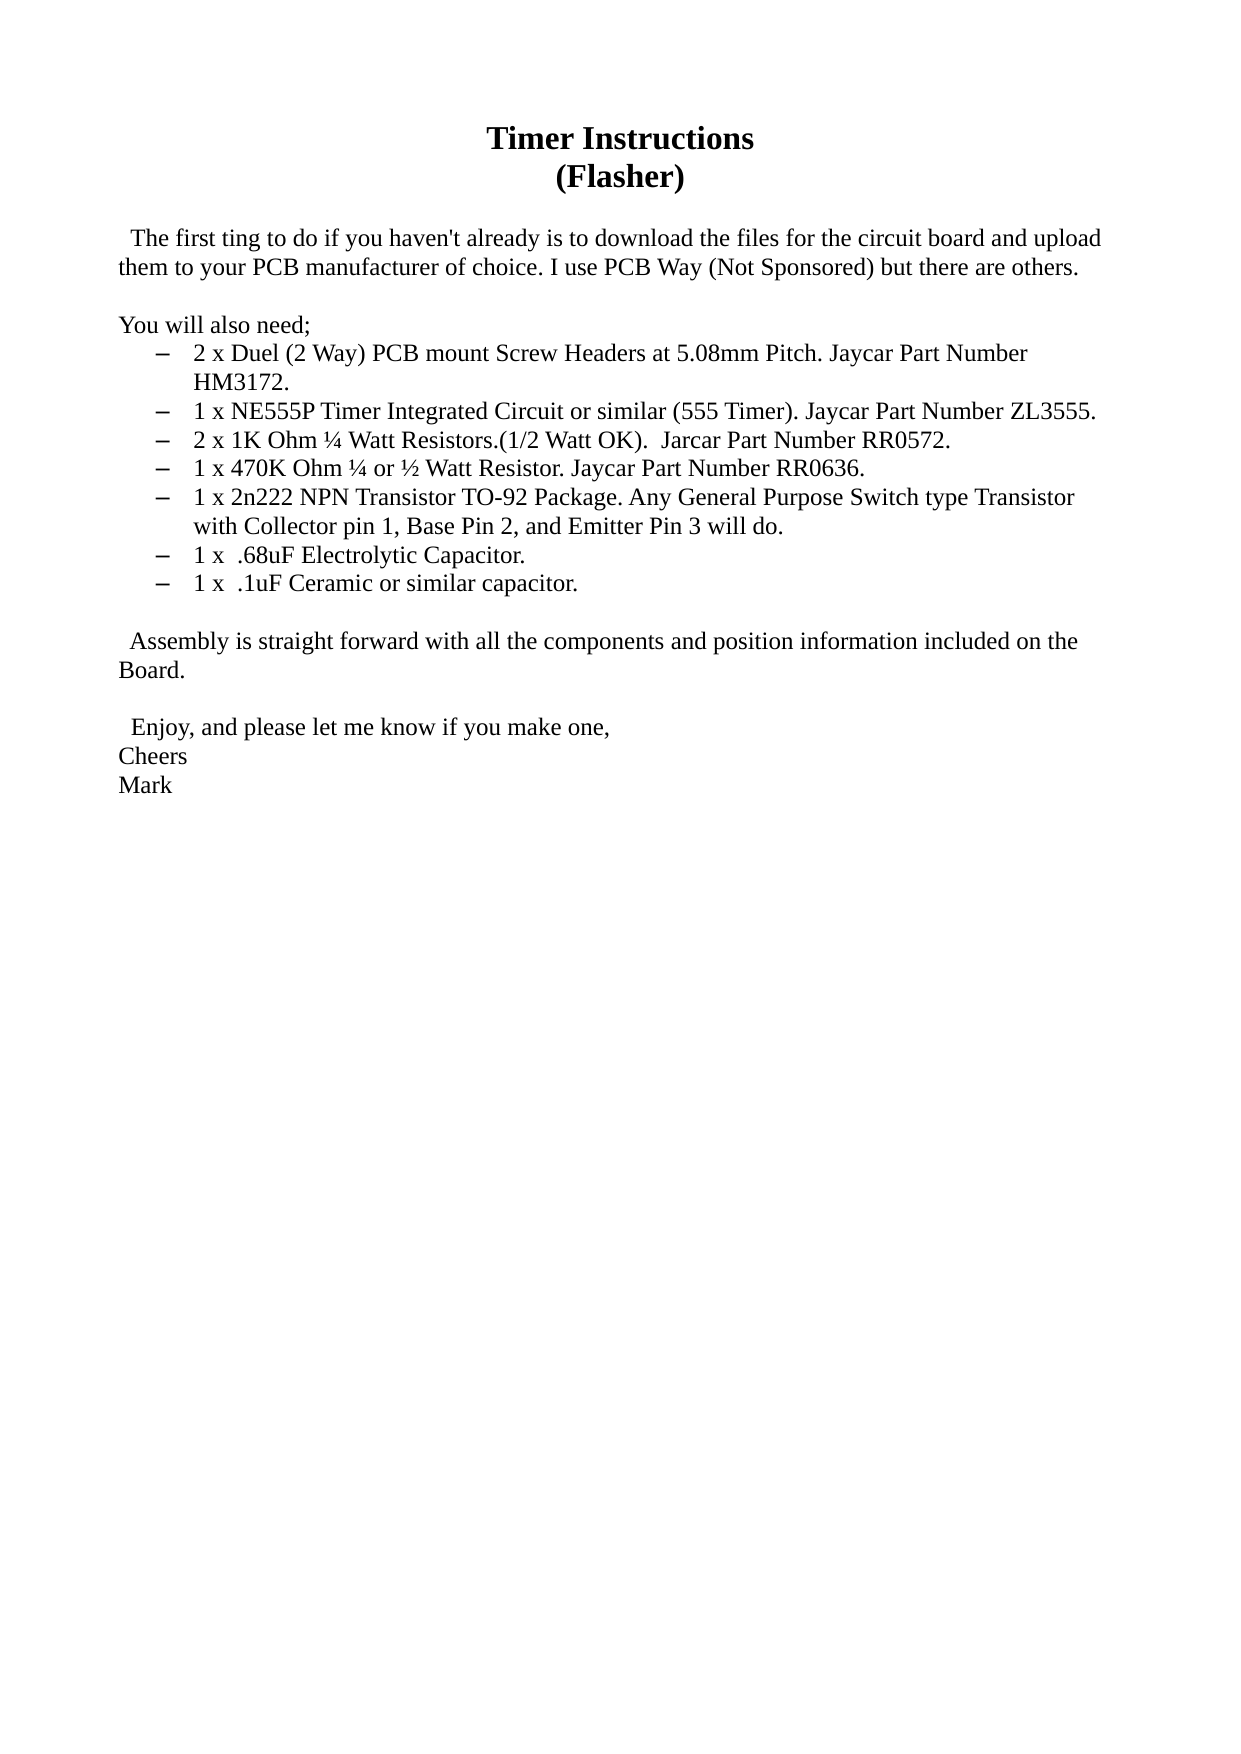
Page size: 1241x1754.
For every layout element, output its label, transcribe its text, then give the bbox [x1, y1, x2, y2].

text You will also need; [118, 310, 1122, 338]
text The first ting to do if you haven't already is to download the files for the circuit board and upload them to your PCB manufacturer of choice. I use PCB Way (Not Sponsored) but there are others. [118, 223, 1122, 281]
list 1 x .68uF Electrolytic Capacitor. [156, 540, 1122, 568]
text (Flasher) [118, 156, 1122, 195]
text Mark [118, 770, 1122, 798]
text Timer Instructions [118, 118, 1122, 156]
list 2 x 1K Ohm ¼ Watt Resistors.(1/2 Watt OK). Jarcar Part Number RR0572. [156, 425, 1122, 453]
text Assembly is straight forward with all the components and position information included on the Board. [118, 626, 1122, 683]
list 2 x Duel (2 Way) PCB mount Screw Headers at 5.08mm Pitch. Jaycar Part Number HM3172. [156, 338, 1122, 396]
text Cheers [118, 741, 1122, 770]
list 1 x .1uF Ceramic or similar capacitor. [156, 568, 1122, 597]
list 1 x 470K Ohm ¼ or ½ Watt Resistor. Jaycar Part Number RR0636. [156, 453, 1122, 482]
text Enjoy, and please let me know if you make one, [118, 712, 1122, 741]
list 1 x NE555P Timer Integrated Circuit or similar (555 Timer). Jaycar Part Number ZL3555. [156, 396, 1122, 425]
list 1 x 2n222 NPN Transistor TO-92 Package. Any General Purpose Switch type Transistor with Collector pin 1, Base Pin 2, and Emitter Pin 3 will do. [156, 482, 1122, 540]
